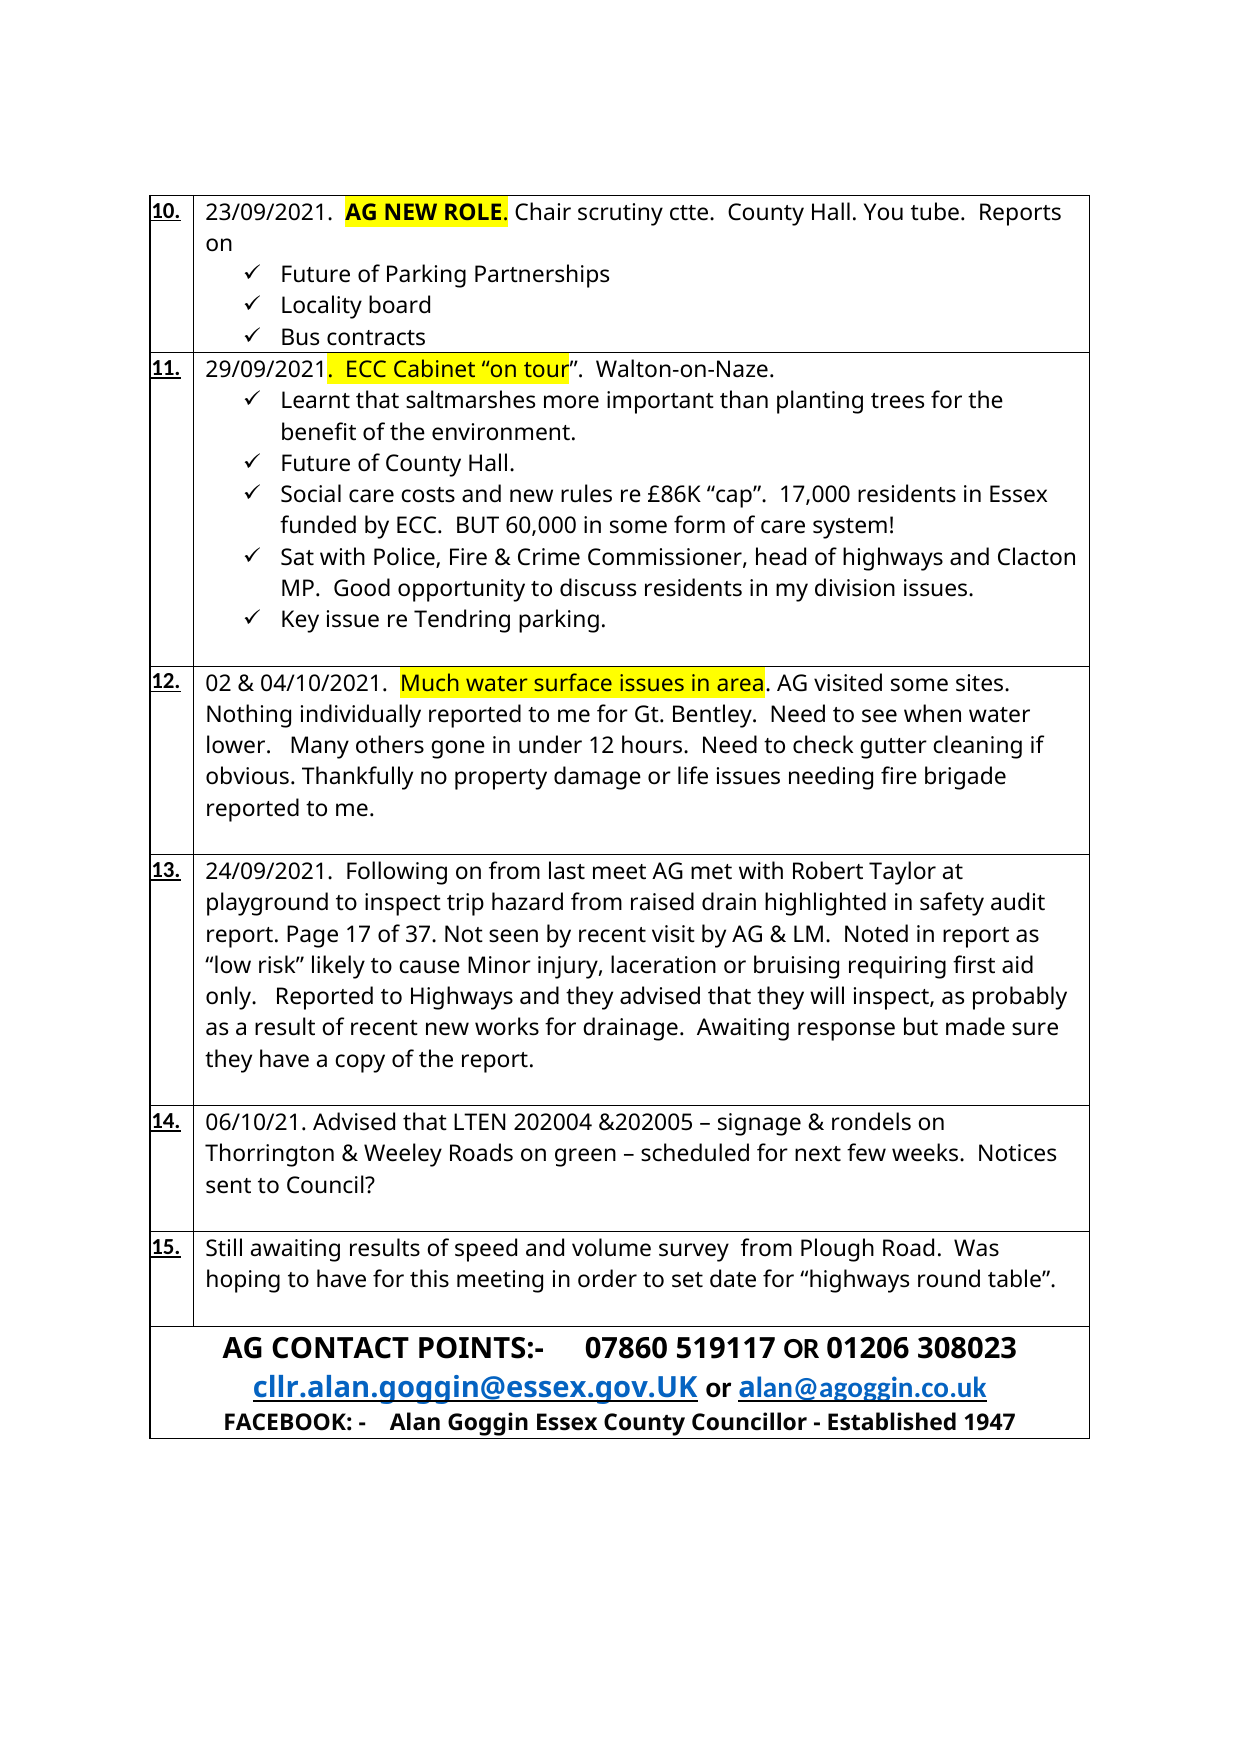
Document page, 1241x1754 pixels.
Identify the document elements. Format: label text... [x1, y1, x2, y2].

table_cell 15. [151, 1260, 193, 1326]
table_cell 24/09/2021. Following on from last meet AG met with Robert Taylor at playground to inspect trip hazard from raised drain highlighted in safety audit report. Page 17 of 37. Not seen by recent visit by AG & LM. Noted in report as “low risk” likely to cause Minor injury, laceration or bruising requiring first aid only. Reported to Highways and they advised that they will inspect, as probably as a result of recent new works for drainage. Awaiting response but made sure they have a copy of the report. [194, 855, 1089, 1105]
table_header 10. [151, 224, 193, 352]
table_cell 14. [151, 1134, 193, 1231]
table_cell 13. [151, 883, 193, 1105]
table_cell 29/09/2021. ECC Cabinet “on tour”. Walton-on-Naze. Learnt that saltmarshes more important than planting trees for the benefit of the environment. Future of County Hall. Social care costs and new rules re £86K “cap”. 17,000 residents in Essex funded by ECC. BUT 60,000 in some form of care system! Sat with Police, Fire & Crime Commissioner, head of highways and Clacton MP. Good opportunity to discuss residents in my division issues. Key issue re Tendring parking. [194, 353, 280, 666]
table_cell 12. [151, 694, 193, 854]
table_header 23/09/2021. AG NEW ROLE. Chair scrutiny ctte. County Hall. You tube. Reports on Future of Parking Partnerships Locality board Bus contracts [194, 196, 243, 352]
table_cell AG CONTACT POINTS:- 07860 519117 OR 01206 308023 cllr.alan.goggin@essex.gov.UK or alan@agoggin.co.uk FACEBOOK: - Alan Goggin Essex County Councillor - Established 1947 [151, 1327, 1089, 1438]
table_cell Still awaiting results of speed and volume survey from Plough Road. Was hoping to have for this meeting in order to set date for “highways round table”. [194, 1232, 1089, 1326]
table_cell 06/10/21. Advised that LTEN 202004 &202005 – signage & rondels on Thorrington & Weeley Roads on green – scheduled for next few weeks. Notices sent to Council? [194, 1106, 1089, 1231]
table_cell 11. [151, 381, 193, 666]
